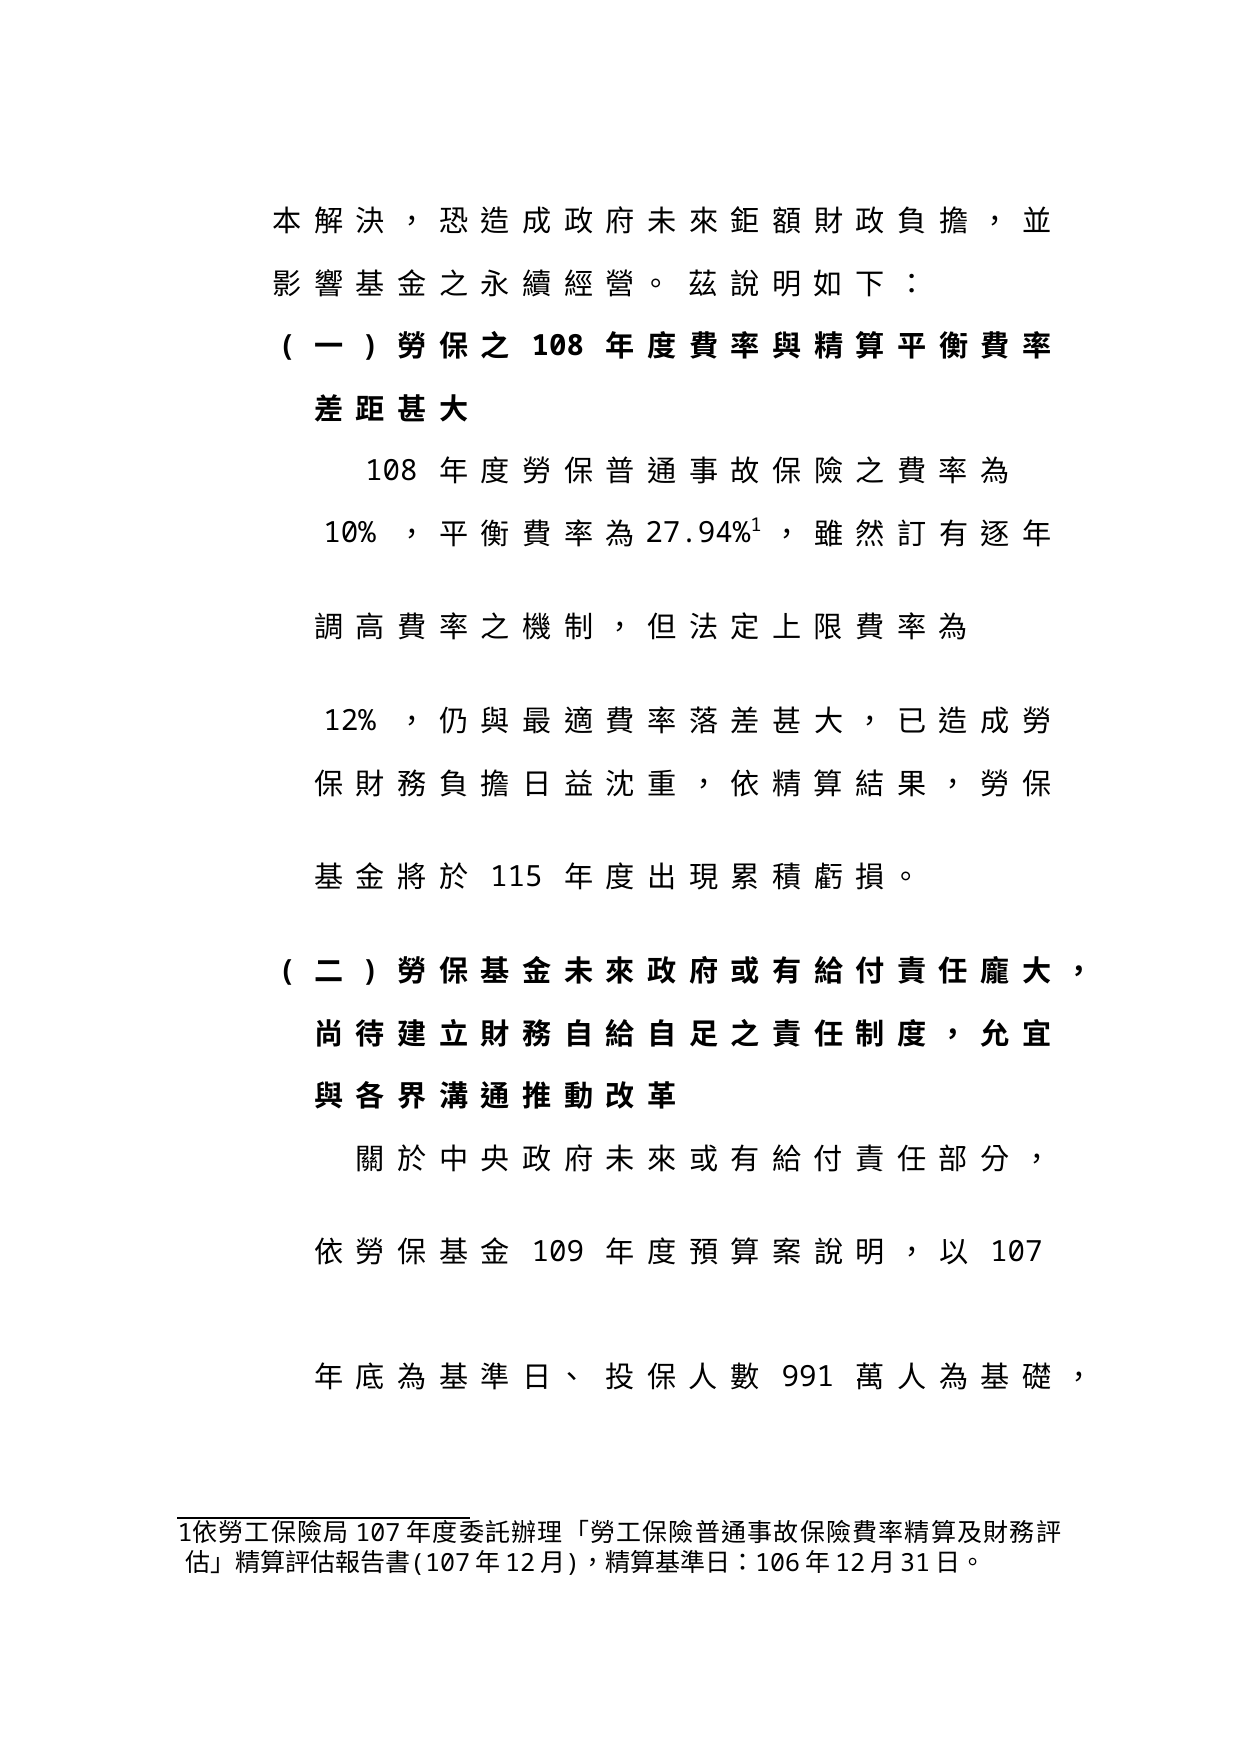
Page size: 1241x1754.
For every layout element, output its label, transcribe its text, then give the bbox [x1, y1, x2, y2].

text (一)勞保之108年度費率與精算平衡費率差距甚大 [242, 302, 1058, 427]
text 關於中央政府未來或有給付責任部分，依勞保基金109年度預算案說明，以107年底為基準日、投保人數991萬人為基礎，於折現率3.5%、物價指數年增率1.1%與投保薪資調整率1.5%等精算假設條件下，精算107年底勞保普通事故老年、失能及死亡給付之過去服務應計給付精算現值約10兆4,547億元，扣除截至108年6月底已提存普通事故責任準備7,836億元，尚有約9兆6,711億元未提存責任準備，責任準備提存比率僅7.50%，財務缺口龐大。雖行政院已於106年3月間研提勞工保險條例部分條文修正草案送本院審議，惟仍待持續與各界溝通，凝聚社會共識，以推動勞保年金改革。 [271, 1115, 1058, 1427]
text (二)勞保基金未來政府或有給付責任龐大，尚待建立財務自給自足之責任制度，允宜與各界溝通推動改革 [242, 927, 1058, 1115]
text 依勞工保險局107年度委託辦理「勞工保險普通事故保險費率精算及財務評估」精算評估報告書(107年12月)，精算基準日：106年12月31日。 [177, 1518, 1063, 1577]
text 108年度勞保普通事故保險之費率為10%，平衡費率為27.94%，雖然訂有逐年調高費率之機制，但法定上限費率為12%，仍與最適費率落差甚大，已造成勞保財務負擔日益沈重，依精算結果，勞保基金將於115年度出現累積虧損。 [271, 427, 1058, 927]
text 本解決，恐造成政府未來鉅額財政負擔，並影響基金之永續經營。茲說明如下： [242, 177, 1058, 302]
